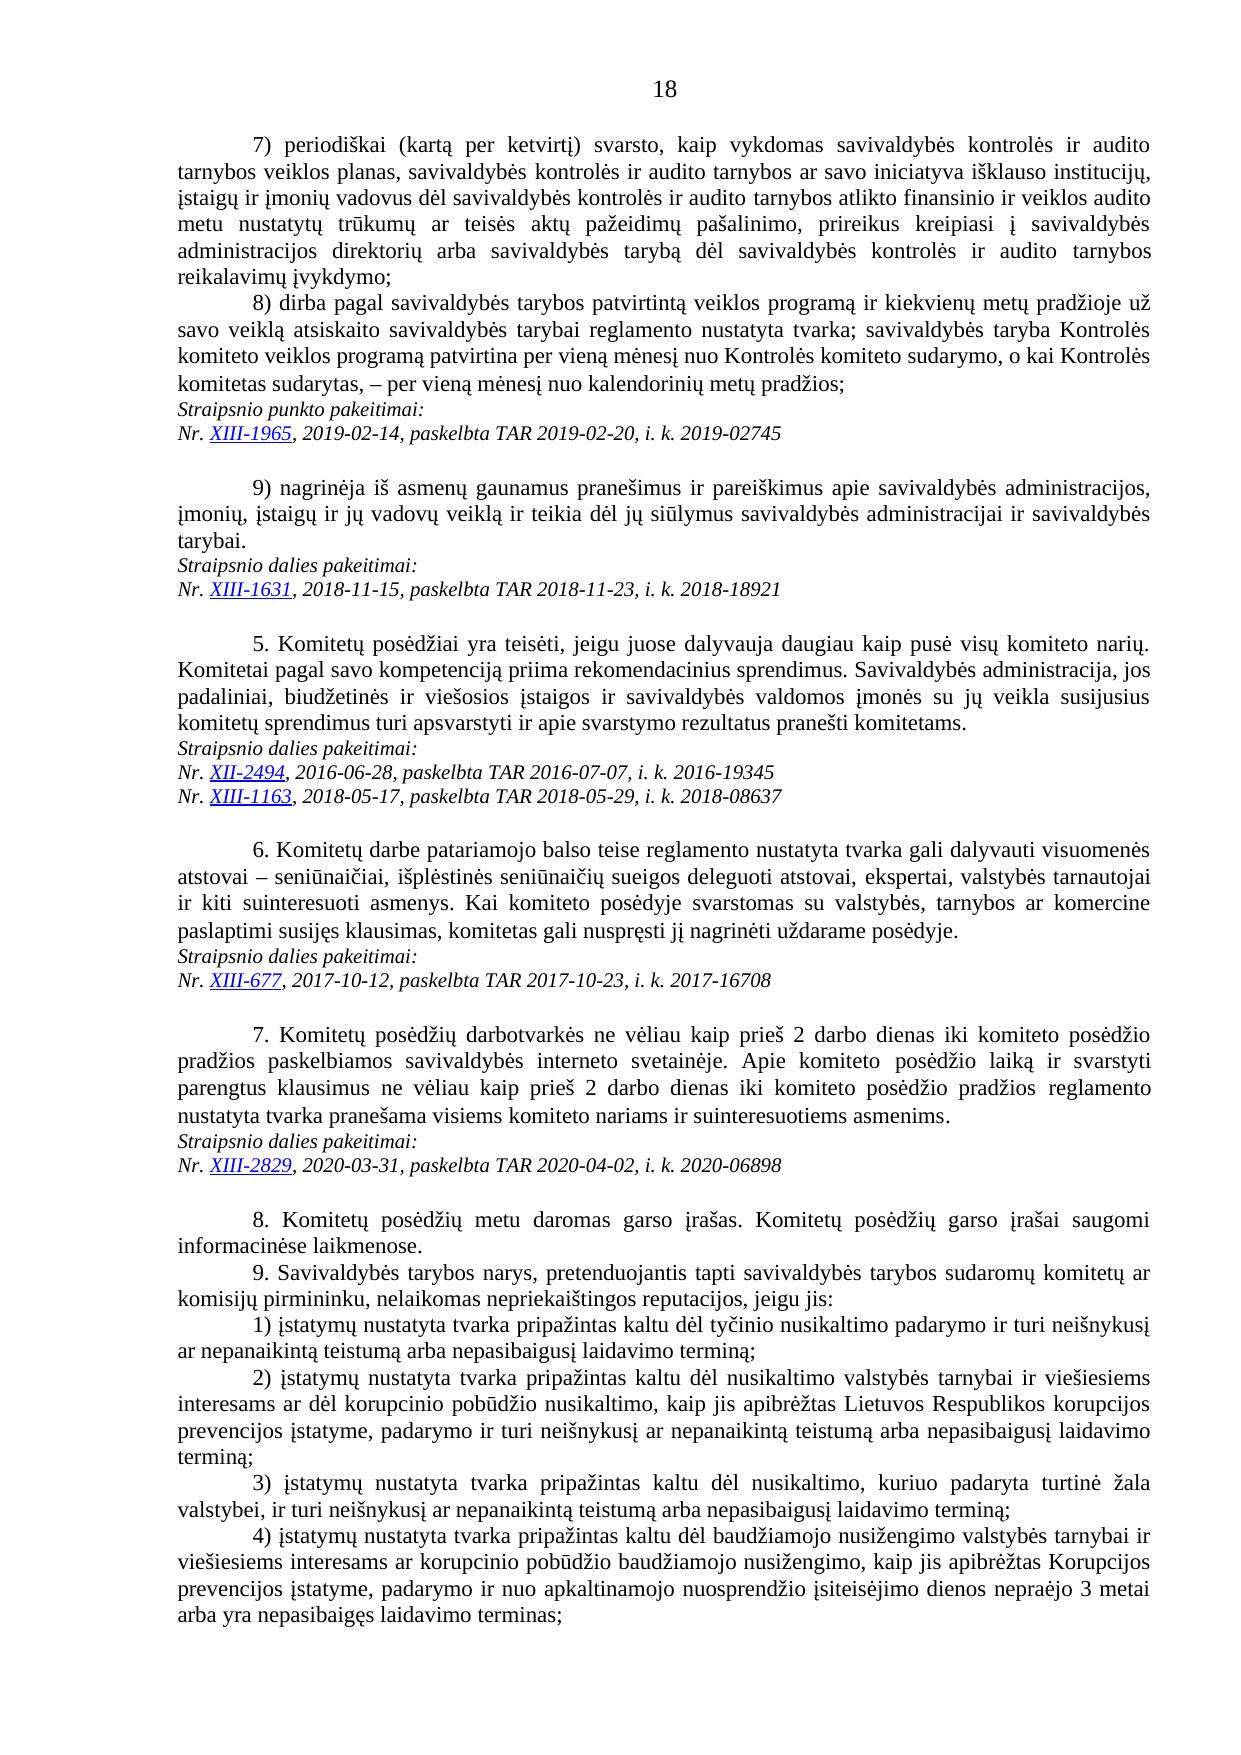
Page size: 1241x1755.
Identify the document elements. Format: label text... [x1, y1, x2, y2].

text 2) įstatymų nustatyta tvarka pripažintas kaltu dėl nusikaltimo valstybės tarnybai ir viešiesiems interesams ar dėl korupcinio pobūdžio nusikaltimo, kaip jis apibrėžtas Lietuvos Respublikos korupcijos prevencijos įstatyme, padarymo ir turi neišnykusį ar nepanaikintą teistumą arba nepasibaigusį laidavimo terminą; [177, 1364, 1152, 1469]
text Straipsnio dalies pakeitimai: [177, 1129, 1152, 1153]
text Nr. XIII-1631, 2018-11-15, paskelbta TAR 2018-11-23, i. k. 2018-18921 [177, 577, 1152, 601]
text 5. Komitetų posėdžiai yra teisėti, jeigu juose dalyvauja daugiau kaip pusė visų komiteto narių. Komitetai pagal savo kompetenciją priima rekomendacinius sprendimus. Savivaldybės administracija, jos padaliniai, biudžetinės ir viešosios įstaigos ir savivaldybės valdomos įmonės su jų veikla susijusius komitetų sprendimus turi apsvarstyti ir apie svarstymo rezultatus pranešti komitetams. [177, 630, 1152, 736]
text Straipsnio punkto pakeitimai: [177, 397, 1152, 421]
text Straipsnio dalies pakeitimai: [177, 944, 1152, 968]
text 8) dirba pagal savivaldybės tarybos patvirtintą veiklos programą ir kiekvienų metų pradžioje už savo veiklą atsiskaito savivaldybės tarybai reglamento nustatyta tvarka; savivaldybės taryba Kontrolės komiteto veiklos programą patvirtina per vieną mėnesį nuo Kontrolės komiteto sudarymo, o kai Kontrolės komitetas sudarytas, – per vieną mėnesį nuo kalendorinių metų pradžios; [177, 289, 1152, 397]
text 3) įstatymų nustatyta tvarka pripažintas kaltu dėl nusikaltimo, kuriuo padaryta turtinė žala valstybei, ir turi neišnykusį ar nepanaikintą teistumą arba nepasibaigusį laidavimo terminą; [177, 1469, 1152, 1522]
text 4) įstatymų nustatyta tvarka pripažintas kaltu dėl baudžiamojo nusižengimo valstybės tarnybai ir viešiesiems interesams ar korupcinio pobūdžio baudžiamojo nusižengimo, kaip jis apibrėžtas Korupcijos prevencijos įstatyme, padarymo ir nuo apkaltinamojo nuosprendžio įsiteisėjimo dienos nepraėjo 3 metai arba yra nepasibaigęs laidavimo terminas; [177, 1522, 1152, 1627]
text 8. Komitetų posėdžių metu daromas garso įrašas. Komitetų posėdžių garso įrašai saugomi informacinėse laikmenose. [177, 1206, 1152, 1258]
text 6. Komitetų darbe patariamojo balso teise reglamento nustatyta tvarka gali dalyvauti visuomenės atstovai – seniūnaičiai, išplėstinės seniūnaičių sueigos deleguoti atstovai, ekspertai, valstybės tarnautojai ir kiti suinteresuoti asmenys. Kai komiteto posėdyje svarstomas su valstybės, tarnybos ar komercine paslaptimi susijęs klausimas, komitetas gali nuspręsti jį nagrinėti uždarame posėdyje. [177, 836, 1152, 944]
text Nr. XIII-1965, 2019-02-14, paskelbta TAR 2019-02-20, i. k. 2019-02745 [177, 421, 1152, 445]
text 7) periodiškai (kartą per ketvirtį) svarsto, kaip vykdomas savivaldybės kontrolės ir audito tarnybos veiklos planas, savivaldybės kontrolės ir audito tarnybos ar savo iniciatyva išklauso institucijų, įstaigų ir įmonių vadovus dėl savivaldybės kontrolės ir audito tarnybos atlikto finansinio ir veiklos audito metu nustatytų trūkumų ar teisės aktų pažeidimų pašalinimo, prireikus kreipiasi į savivaldybės administracijos direktorių arba savivaldybės tarybą dėl savivaldybės kontrolės ir audito tarnybos reikalavimų įvykdymo; [177, 131, 1152, 289]
text Nr. XIII-677, 2017-10-12, paskelbta TAR 2017-10-23, i. k. 2017-16708 [177, 968, 1152, 992]
text Nr. XII-2494, 2016-06-28, paskelbta TAR 2016-07-07, i. k. 2016-19345 [177, 759, 1152, 784]
text Nr. XIII-2829, 2020-03-31, paskelbta TAR 2020-04-02, i. k. 2020-06898 [177, 1153, 1152, 1177]
text 9) nagrinėja iš asmenų gaunamus pranešimus ir pareiškimus apie savivaldybės administracijos, įmonių, įstaigų ir jų vadovų veiklą ir teikia dėl jų siūlymus savivaldybės administracijai ir savivaldybės tarybai. [177, 474, 1152, 553]
text Straipsnio dalies pakeitimai: [177, 553, 1152, 577]
text 9. Savivaldybės tarybos narys, pretenduojantis tapti savivaldybės tarybos sudaromų komitetų ar komisijų pirmininku, nelaikomas nepriekaištingos reputacijos, jeigu jis: [177, 1258, 1152, 1311]
text Nr. XIII-1163, 2018-05-17, paskelbta TAR 2018-05-29, i. k. 2018-08637 [177, 784, 1152, 808]
text 1) įstatymų nustatyta tvarka pripažintas kaltu dėl tyčinio nusikaltimo padarymo ir turi neišnykusį ar nepanaikintą teistumą arba nepasibaigusį laidavimo terminą; [177, 1311, 1152, 1364]
text 7. Komitetų posėdžių darbotvarkės ne vėliau kaip prieš 2 darbo dienas iki komiteto posėdžio pradžios paskelbiamos savivaldybės interneto svetainėje. Apie komiteto posėdžio laiką ir svarstyti parengtus klausimus ne vėliau kaip prieš 2 darbo dienas iki komiteto posėdžio pradžios reglamento nustatyta tvarka pranešama visiems komiteto nariams ir suinteresuotiems asmenims. [177, 1021, 1152, 1129]
text Straipsnio dalies pakeitimai: [177, 736, 1152, 759]
